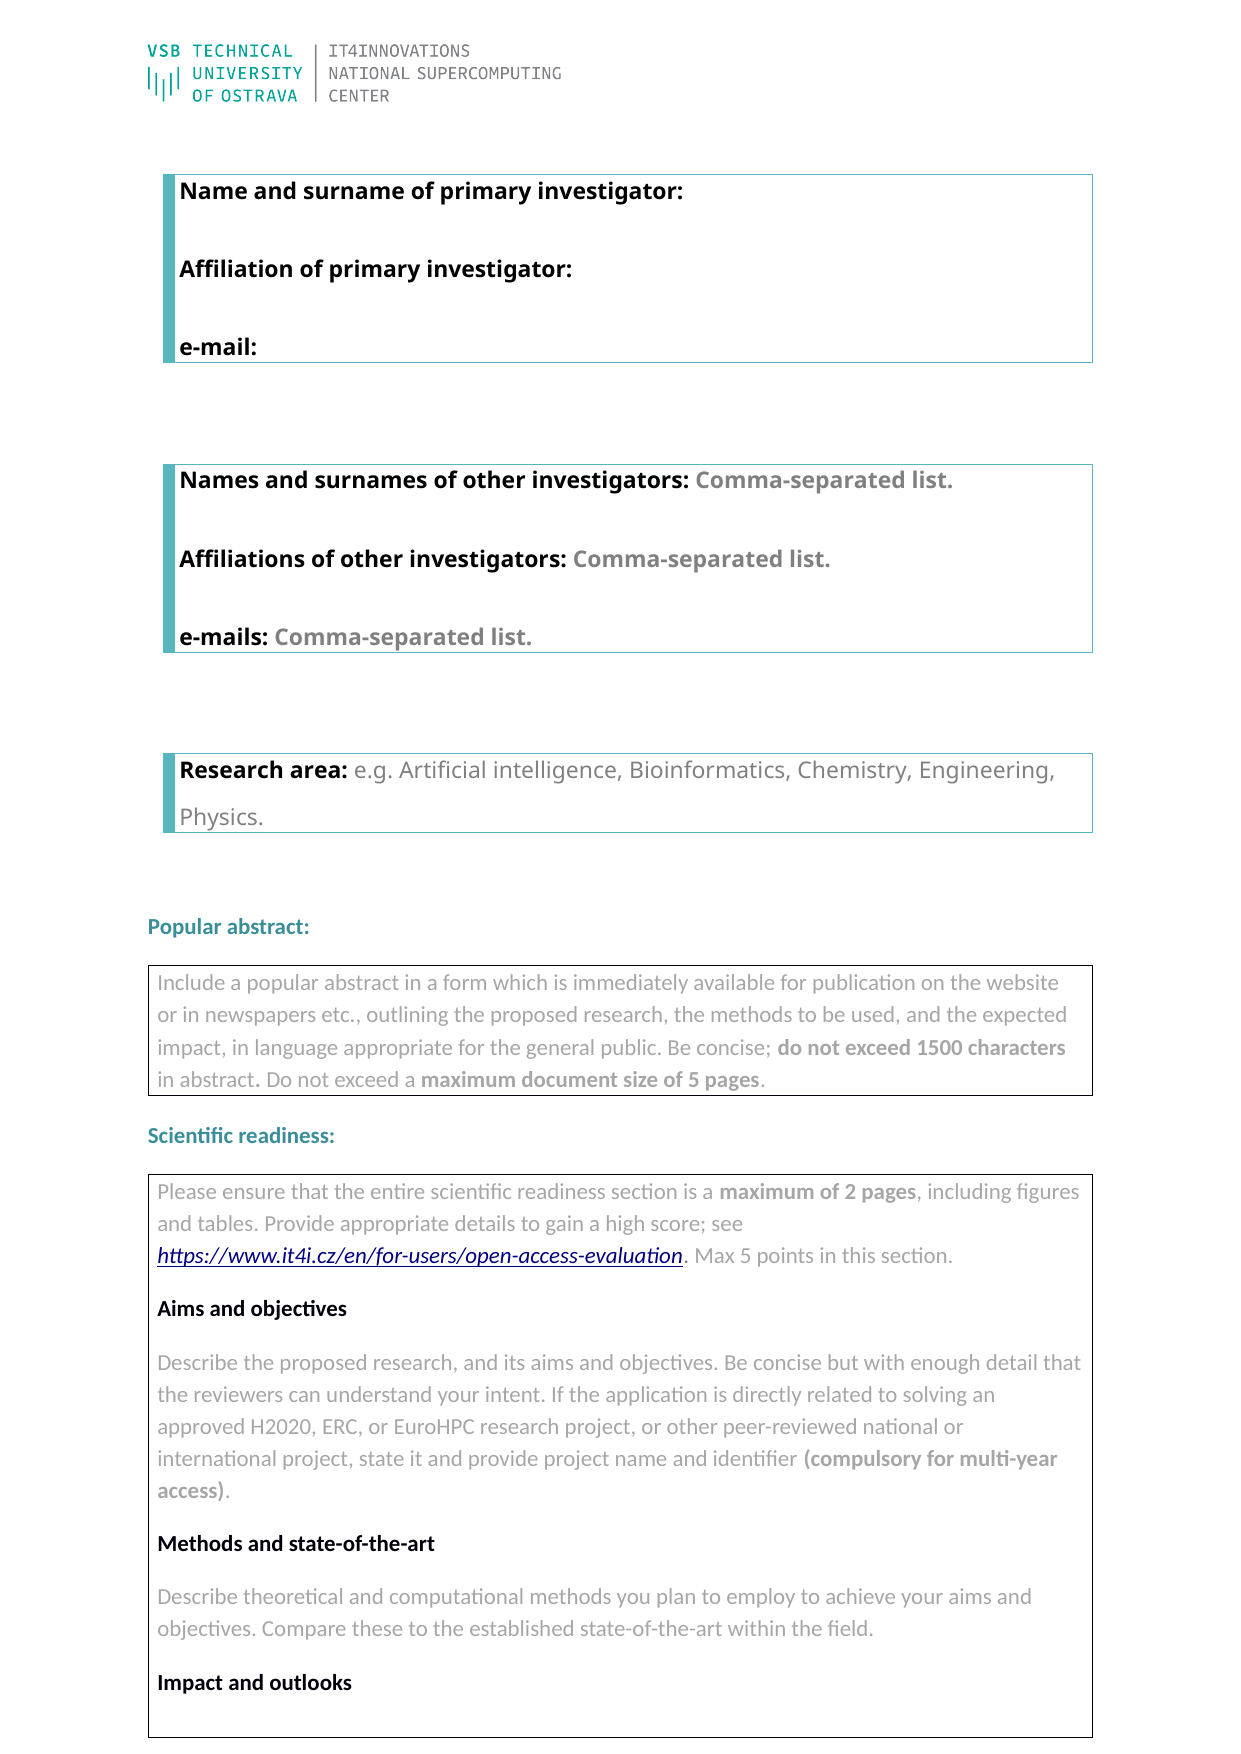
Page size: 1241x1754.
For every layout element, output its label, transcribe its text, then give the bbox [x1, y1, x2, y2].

text Scientific readiness: [148, 1121, 1093, 1149]
text Include a popular abstract in a form which is immediately available for publication on the website or in newspapers etc., outlining the proposed research, the methods to be used, and the expected impact, in language appropriate for the general public. Be concise; do not exceed 1500 characters in abstract. Do not exceed a maximum document size of 5 pages. [149, 966, 1092, 1095]
subtitle e-mail: [175, 330, 1092, 362]
subtitle Name and surname of primary investigator: [175, 175, 1092, 206]
text Describe theoretical and computational methods you plan to employ to achieve your aims and objectives. Compare these to the established state-of-the-art within the field. [149, 1579, 1092, 1643]
text Describe the proposed research, and its aims and objectives. Be concise but with enough detail that the reviewers can understand your intent. If the application is directly related to solving an approved H2020, ERC, or EuroHPC research project, or other peer-reviewed national or international project, state it and provide project name and identifier (compulsory for multi-year access). [149, 1344, 1092, 1504]
subtitle e-mails: Comma-separated list. [175, 620, 1092, 652]
subtitle Affiliation of primary investigator: [175, 252, 1092, 284]
text Please ensure that the entire scientific readiness section is a maximum of 2 pages, including figures and tables. Provide appropriate details to gain a high score; see https://www.it4i.cz/en/for-users/open-access-evaluation. Max 5 points in this section. [149, 1175, 1092, 1269]
subtitle Affiliations of other investigators: Comma-separated list. [175, 542, 1092, 574]
text Methods and state-of-the-art [149, 1526, 1092, 1557]
text Aims and objectives [149, 1291, 1092, 1323]
subtitle Research area: e.g. Artificial intelligence, Bioinformatics, Chemistry, Engineering, Physics. [175, 754, 1092, 832]
subtitle Names and surnames of other investigators: Comma-separated list. [175, 465, 1092, 496]
text Impact and outlooks [149, 1664, 1092, 1737]
text Popular abstract: [148, 912, 1093, 940]
